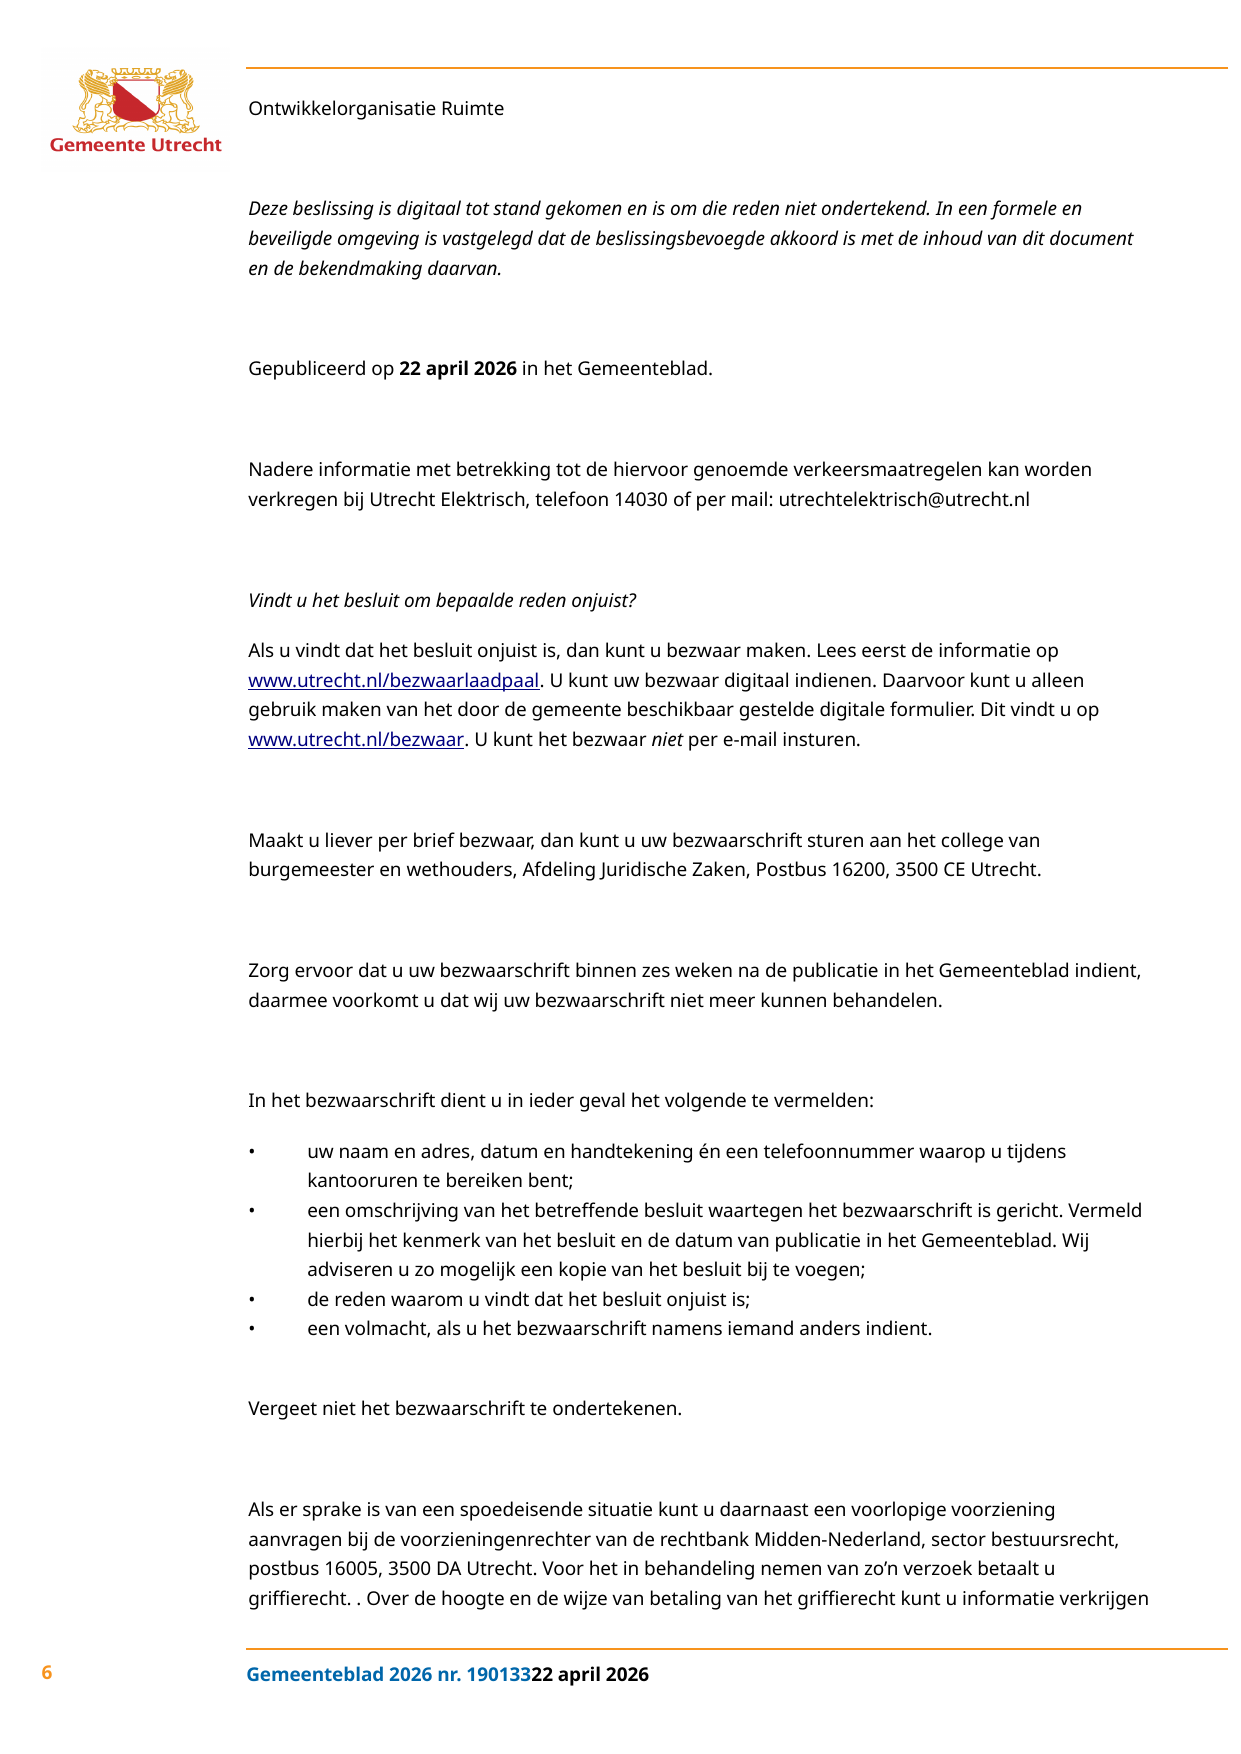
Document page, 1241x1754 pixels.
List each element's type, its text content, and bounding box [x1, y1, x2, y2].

picture [41, 47, 231, 172]
list een omschrijving van het betreffende besluit waartegen het bezwaarschrift is gericht. Vermeld hierbij het kenmerk van het besluit en de datum van publicatie in het Gemeenteblad. Wij adviseren u zo mogelijk een kopie van het besluit bij te voegen; [248, 1197, 1152, 1282]
list de reden waarom u vindt dat het besluit onjuist is; [248, 1286, 1152, 1312]
text Gepubliceerd op 22 april 2026 in het Gemeenteblad. [248, 356, 1152, 381]
text Als er sprake is van een spoedeisende situatie kunt u daarnaast een voorlopige voorziening aanvragen bij de voorzieningenrechter van de rechtbank Midden-Nederland, sector bestuursrecht, postbus 16005, 3500 DA Utrecht. Voor het in behandeling nemen van zo’n verzoek betaalt u griffierecht. . Over de hoogte en de wijze van betaling van het griffierecht kunt u informatie verkrijgen [248, 1496, 1152, 1611]
text Vergeet niet het bezwaarschrift te ondertekenen. [248, 1396, 1152, 1421]
text In het bezwaarschrift dient u in ieder geval het volgende te vermelden: [248, 1088, 1152, 1113]
text Als u vindt dat het besluit onjuist is, dan kunt u bezwaar maken. Lees eerst de informatie op www.utrecht.nl/bezwaarlaadpaal. U kunt uw bezwaar digitaal indienen. Daarvoor kunt u alleen gebruik maken van het door de gemeente beschikbaar gestelde digitale formulier. Dit vindt u op www.utrecht.nl/bezwaar. U kunt het bezwaar niet per e-mail insturen. [248, 637, 1152, 752]
list uw naam en adres, datum en handtekening én een telefoonnummer waarop u tijdens kantooruren te bereiken bent; [248, 1138, 1152, 1193]
text Maakt u liever per brief bezwaar, dan kunt u uw bezwaarschrift sturen aan het college van burgemeester en wethouders, Afdeling Juridische Zaken, Postbus 16200, 3500 CE Utrecht. [248, 827, 1152, 882]
text Nadere informatie met betrekking tot de hiervoor genoemde verkeersmaatregelen kan worden verkregen bij Utrecht Elektrisch, telefoon 14030 of per mail: utrechtelektrisch@utrecht.nl [248, 456, 1152, 512]
text Vindt u het besluit om bepaalde reden onjuist? [248, 587, 1152, 613]
text Ontwikkelorganisatie Ruimte [248, 95, 1152, 121]
text Zorg ervoor dat u uw bezwaarschrift binnen zes weken na de publicatie in het Gemeenteblad indient, daarmee voorkomt u dat wij uw bezwaarschrift niet meer kunnen behandelen. [248, 957, 1152, 1013]
text Deze beslissing is digitaal tot stand gekomen en is om die reden niet ondertekend. In een formele en beveiligde omgeving is vastgelegd dat de beslissingsbevoegde akkoord is met de inhoud van dit document en de bekendmaking daarvan. [248, 196, 1152, 281]
list een volmacht, als u het bezwaarschrift namens iemand anders indient. [248, 1316, 1152, 1341]
